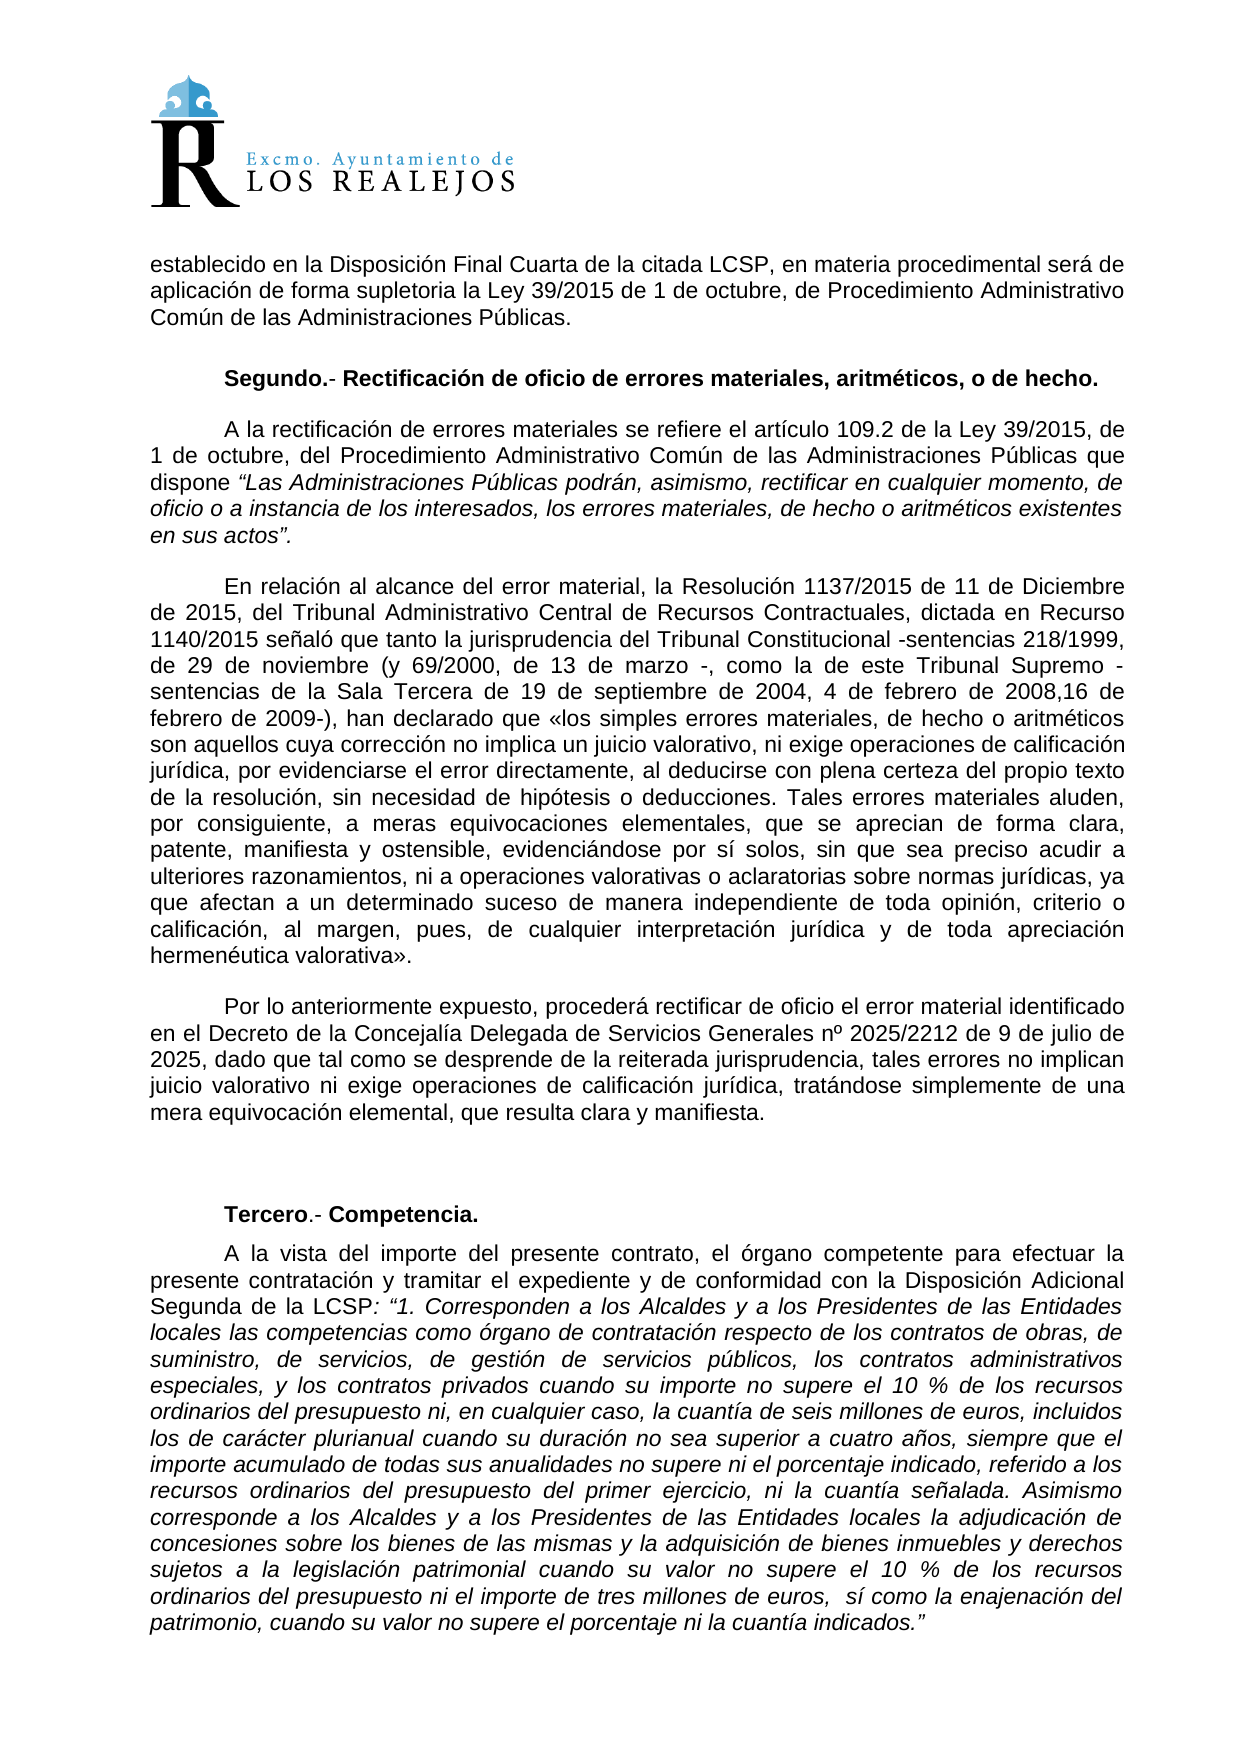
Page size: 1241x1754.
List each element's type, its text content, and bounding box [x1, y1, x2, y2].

text En relación al alcance del error material, la Resolución 1137/2015 de 11 de Diciembre de 2015, del Tribunal Administrativo Central de Recursos Contractuales, dictada en Recurso 1140/2015 señaló que tanto la jurisprudencia del Tribunal Constitucional -sentencias 218/1999, de 29 de noviembre (y 69/2000, de 13 de marzo -, como la de este Tribunal Supremo -sentencias de la Sala Tercera de 19 de septiembre de 2004, 4 de febrero de 2008,16 de febrero de 2009-), han declarado que «los simples errores materiales, de hecho o aritméticos son aquellos cuya corrección no implica un juicio valorativo, ni exige operaciones de calificación jurídica, por evidenciarse el error directamente, al deducirse con plena certeza del propio texto de la resolución, sin necesidad de hipótesis o deducciones. Tales errores materiales aluden, por consiguiente, a meras equivocaciones elementales, que se aprecian de forma clara, patente, manifiesta y ostensible, evidenciándose por sí solos, sin que sea preciso acudir a ulteriores razonamientos, ni a operaciones valorativas o aclaratorias sobre normas jurídicas, ya que afectan a un determinado suceso de manera independiente de toda opinión, criterio o calificación, al margen, pues, de cualquier interpretación jurídica y de toda apreciación hermenéutica valorativa». [150, 573, 1126, 968]
text Segundo.- Rectificación de oficio de errores materiales, aritméticos, o de hecho. [150, 365, 1126, 391]
text Por lo anteriormente expuesto, procederá rectificar de oficio el error material identificado en el Decreto de la Concejalía Delegada de Servicios Generales nº 2025/2212 de 9 de julio de 2025, dado que tal como se desprende de la reiterada jurisprudencia, tales errores no implican juicio valorativo ni exige operaciones de calificación jurídica, tratándose simplemente de una mera equivocación elemental, que resulta clara y manifiesta. [150, 993, 1126, 1125]
text establecido en la Disposición Final Cuarta de la citada LCSP, en materia procedimental será de aplicación de forma supletoria la Ley 39/2015 de 1 de octubre, de Procedimiento Administrativo Común de las Administraciones Públicas. [150, 251, 1126, 330]
text A la rectificación de errores materiales se refiere el artículo 109.2 de la Ley 39/2015, de 1 de octubre, del Procedimiento Administrativo Común de las Administraciones Públicas que dispone “Las Administraciones Públicas podrán, asimismo, rectificar en cualquier momento, de oficio o a instancia de los interesados, los errores materiales, de hecho o aritméticos existentes en sus actos”. [150, 416, 1126, 548]
text Tercero.- Competencia. [150, 1201, 1126, 1228]
text A la vista del importe del presente contrato, el órgano competente para efectuar la presente contratación y tramitar el expediente y de conformidad con la Disposición Adicional Segunda de la LCSP: “1. Corresponden a los Alcaldes y a los Presidentes de las Entidades locales las competencias como órgano de contratación respecto de los contratos de obras, de suministro, de servicios, de gestión de servicios públicos, los contratos administrativos especiales, y los contratos privados cuando su importe no supere el 10 % de los recursos ordinarios del presupuesto ni, en cualquier caso, la cuantía de seis millones de euros, incluidos los de carácter plurianual cuando su duración no sea superior a cuatro años, siempre que el importe acumulado de todas sus anualidades no supere ni el porcentaje indicado, referido a los recursos ordinarios del presupuesto del primer ejercicio, ni la cuantía señalada. Asimismo corresponde a los Alcaldes y a los Presidentes de las Entidades locales la adjudicación de concesiones sobre los bienes de las mismas y la adquisición de bienes inmuebles y derechos sujetos a la legislación patrimonial cuando su valor no supere el 10 % de los recursos ordinarios del presupuesto ni el importe de tres millones de euros, sí como la enajenación del patrimonio, cuando su valor no supere el porcentaje ni la cuantía indicados.” [150, 1240, 1126, 1636]
